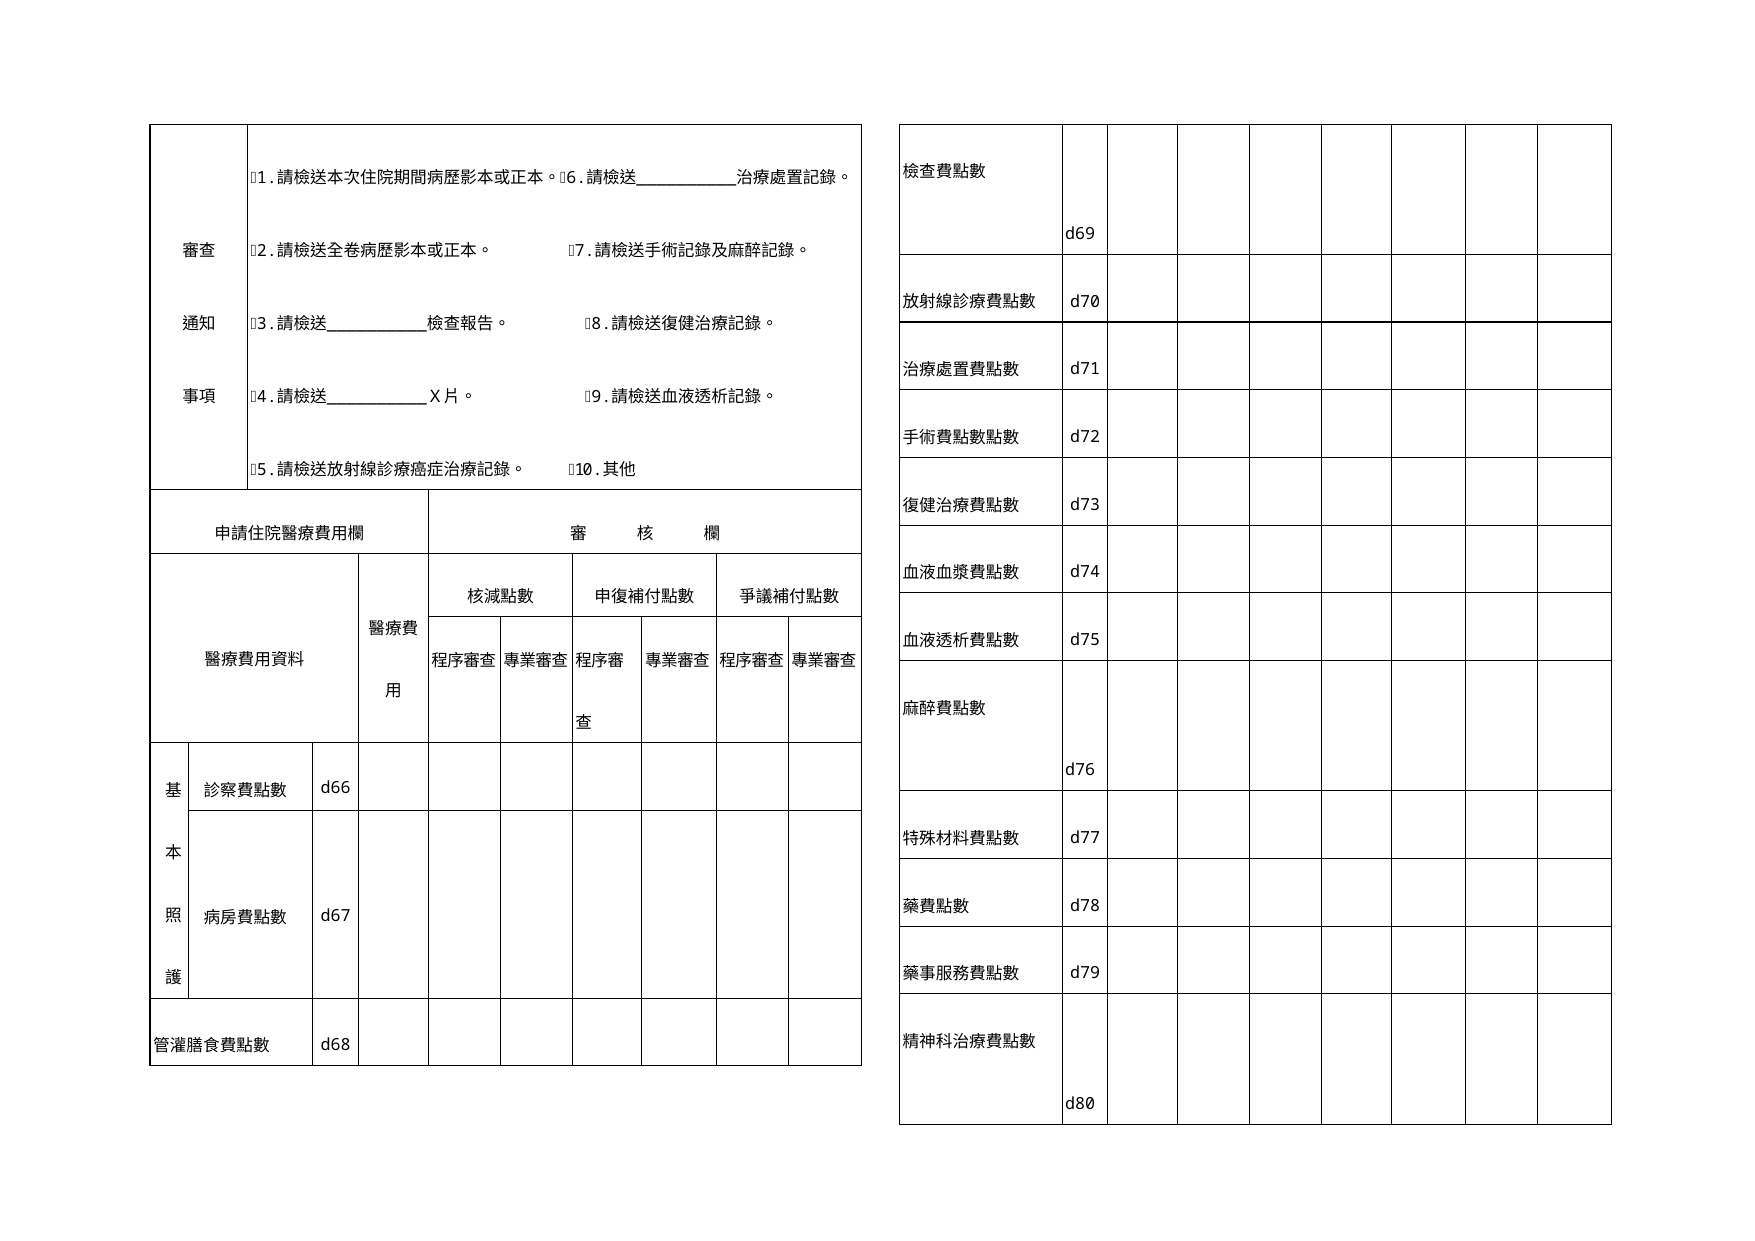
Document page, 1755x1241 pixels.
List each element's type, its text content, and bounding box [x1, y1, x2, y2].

table_cell [1538, 994, 1611, 1123]
table_cell d77 [1063, 791, 1107, 858]
table_cell [1250, 927, 1321, 993]
table_cell [1108, 323, 1177, 389]
table_cell [717, 811, 788, 997]
table_cell 手術費點數點數 [900, 390, 1062, 457]
table_cell [717, 743, 788, 810]
table_cell [1322, 458, 1391, 524]
table_cell d76 [1063, 661, 1107, 790]
table_cell [1108, 994, 1177, 1123]
table_cell [1466, 791, 1537, 858]
table_cell [1108, 125, 1177, 254]
table_cell [1250, 593, 1321, 660]
table_cell [359, 743, 428, 810]
table_cell [1178, 390, 1249, 457]
table_cell 專業審查 [789, 617, 861, 742]
table_cell [1322, 927, 1391, 993]
table_cell [1108, 927, 1177, 993]
table_cell [789, 811, 861, 997]
table_cell [501, 811, 572, 997]
table_cell [1538, 125, 1611, 254]
table_cell [789, 999, 861, 1065]
table_cell 特殊材料費點數 [900, 791, 1062, 858]
table_cell [1392, 859, 1465, 926]
table_cell [1392, 927, 1465, 993]
table_cell d79 [1063, 927, 1107, 993]
table_cell [1538, 859, 1611, 926]
table_cell d69 [1063, 125, 1107, 254]
table_cell [1466, 458, 1537, 524]
table_cell d78 [1063, 859, 1107, 926]
table_cell [1538, 791, 1611, 858]
table_cell 麻醉費點數 [900, 661, 1062, 790]
table_cell [1466, 390, 1537, 457]
table_cell 精神科治療費點數 [900, 994, 1062, 1123]
table_cell [1108, 859, 1177, 926]
table_cell [1538, 390, 1611, 457]
table_cell 申請住院醫療費用欄 [151, 490, 428, 553]
table_cell [1392, 255, 1465, 321]
table_cell [642, 999, 716, 1065]
table_cell [429, 999, 500, 1065]
table_cell [1392, 593, 1465, 660]
table_cell [1322, 593, 1391, 660]
table_cell [1392, 458, 1465, 524]
table_cell [1178, 791, 1249, 858]
table_cell [1466, 255, 1537, 321]
table_cell [1466, 323, 1537, 389]
table_cell [1108, 526, 1177, 592]
table_cell 醫療費用資料 [151, 554, 358, 742]
table_cell [1178, 125, 1249, 254]
table_cell [1392, 323, 1465, 389]
table_cell [1322, 125, 1391, 254]
table_cell [1538, 458, 1611, 524]
table_cell 病房費點數 [189, 811, 312, 997]
table_cell [1178, 593, 1249, 660]
table_cell [573, 999, 641, 1065]
table_cell 專業審查 [642, 617, 716, 742]
table_cell [1250, 255, 1321, 321]
table_cell [1178, 458, 1249, 524]
table_cell [1108, 661, 1177, 790]
table_cell 程序審查 [429, 617, 500, 742]
table_cell 藥事服務費點數 [900, 927, 1062, 993]
table_cell [1250, 323, 1321, 389]
table_cell [1392, 994, 1465, 1123]
table_cell [1178, 994, 1249, 1123]
table_cell [1250, 390, 1321, 457]
table_cell [1538, 526, 1611, 592]
table_cell [1322, 255, 1391, 321]
table_cell 血液血漿費點數 [900, 526, 1062, 592]
table_cell d67 [313, 811, 358, 997]
table_cell d72 [1063, 390, 1107, 457]
table_cell [501, 743, 572, 810]
table_cell [1178, 661, 1249, 790]
table_cell [1466, 593, 1537, 660]
table_cell 血液透析費點數 [900, 593, 1062, 660]
table_cell [1250, 859, 1321, 926]
table_cell 診察費點數 [189, 743, 312, 810]
table_cell [1322, 661, 1391, 790]
table_cell [1250, 791, 1321, 858]
table_cell [1250, 661, 1321, 790]
table_cell [1466, 125, 1537, 254]
table_cell [359, 811, 428, 997]
table_cell [1108, 593, 1177, 660]
table_cell d70 [1063, 255, 1107, 321]
table_cell [1392, 526, 1465, 592]
table_cell [429, 811, 500, 997]
table_cell 1.請檢送本次住院期間病歷影本或正本。6.請檢送__________治療處置記錄。 2.請檢送全卷病歷影本或正本。 7.請檢送手術記錄及麻醉記錄。 3.請檢送__________檢查報告。 8.請檢送復健治療記錄。 4.請檢送__________Ｘ片。 9.請檢送血液透析記錄。 5.請檢送放射線診療癌症治療記錄。 10.其他 [248, 125, 861, 489]
table_cell [1178, 526, 1249, 592]
table_cell [1466, 927, 1537, 993]
table_cell [642, 743, 716, 810]
table_cell [1538, 323, 1611, 389]
table_cell 治療處置費點數 [900, 323, 1062, 389]
table_cell [359, 999, 428, 1065]
table_cell [1250, 526, 1321, 592]
table_cell d71 [1063, 323, 1107, 389]
table_cell [1250, 458, 1321, 524]
table_cell [1392, 125, 1465, 254]
table_cell [1108, 791, 1177, 858]
table_cell [717, 999, 788, 1065]
table_cell [1322, 526, 1391, 592]
table_cell [1178, 255, 1249, 321]
table_cell [1392, 791, 1465, 858]
table_cell [573, 811, 641, 997]
table_cell [1466, 661, 1537, 790]
table_cell 審 核 欄 [429, 490, 861, 553]
table_cell 申復補付點數 [573, 554, 716, 616]
table_cell [1466, 994, 1537, 1123]
table_cell [1250, 125, 1321, 254]
table_cell 審查 通知 事項 [151, 125, 247, 489]
table_cell [1392, 661, 1465, 790]
table_cell [1108, 458, 1177, 524]
table_cell 專業審查 [501, 617, 572, 742]
table_cell d73 [1063, 458, 1107, 524]
table_cell 醫療費用 [359, 554, 428, 742]
table_cell d66 [313, 743, 358, 810]
table_cell [1538, 593, 1611, 660]
table_cell [1322, 390, 1391, 457]
table_cell d74 [1063, 526, 1107, 592]
table_cell [1178, 927, 1249, 993]
table_cell 藥費點數 [900, 859, 1062, 926]
table_cell 核減點數 [429, 554, 572, 616]
table_cell [1108, 390, 1177, 457]
table_cell [1322, 323, 1391, 389]
table_cell 基本照護 [151, 743, 188, 997]
table_cell [573, 743, 641, 810]
table_cell 復健治療費點數 [900, 458, 1062, 524]
table_cell 程序審查 [717, 617, 788, 742]
table_cell d68 [313, 999, 358, 1065]
table_cell [1108, 255, 1177, 321]
table_cell [1322, 994, 1391, 1123]
table_cell [1538, 255, 1611, 321]
table_cell [642, 811, 716, 997]
table_cell [501, 999, 572, 1065]
table_cell 放射線診療費點數 [900, 255, 1062, 321]
table_cell [1466, 526, 1537, 592]
table_cell [429, 743, 500, 810]
table_cell [1538, 661, 1611, 790]
table_cell [1466, 859, 1537, 926]
table_cell [1250, 994, 1321, 1123]
table_cell 檢查費點數 [900, 125, 1062, 254]
table_cell [1322, 791, 1391, 858]
table_cell 程序審查 [573, 617, 641, 742]
table_cell [789, 743, 861, 810]
table_cell 爭議補付點數 [717, 554, 861, 616]
table_cell d80 [1063, 994, 1107, 1123]
table_cell [1178, 859, 1249, 926]
table_cell [1322, 859, 1391, 926]
table_cell [1392, 390, 1465, 457]
table_cell [1178, 323, 1249, 389]
table_cell 管灌膳食費點數 [151, 999, 312, 1065]
table_cell d75 [1063, 593, 1107, 660]
table_cell [1538, 927, 1611, 993]
